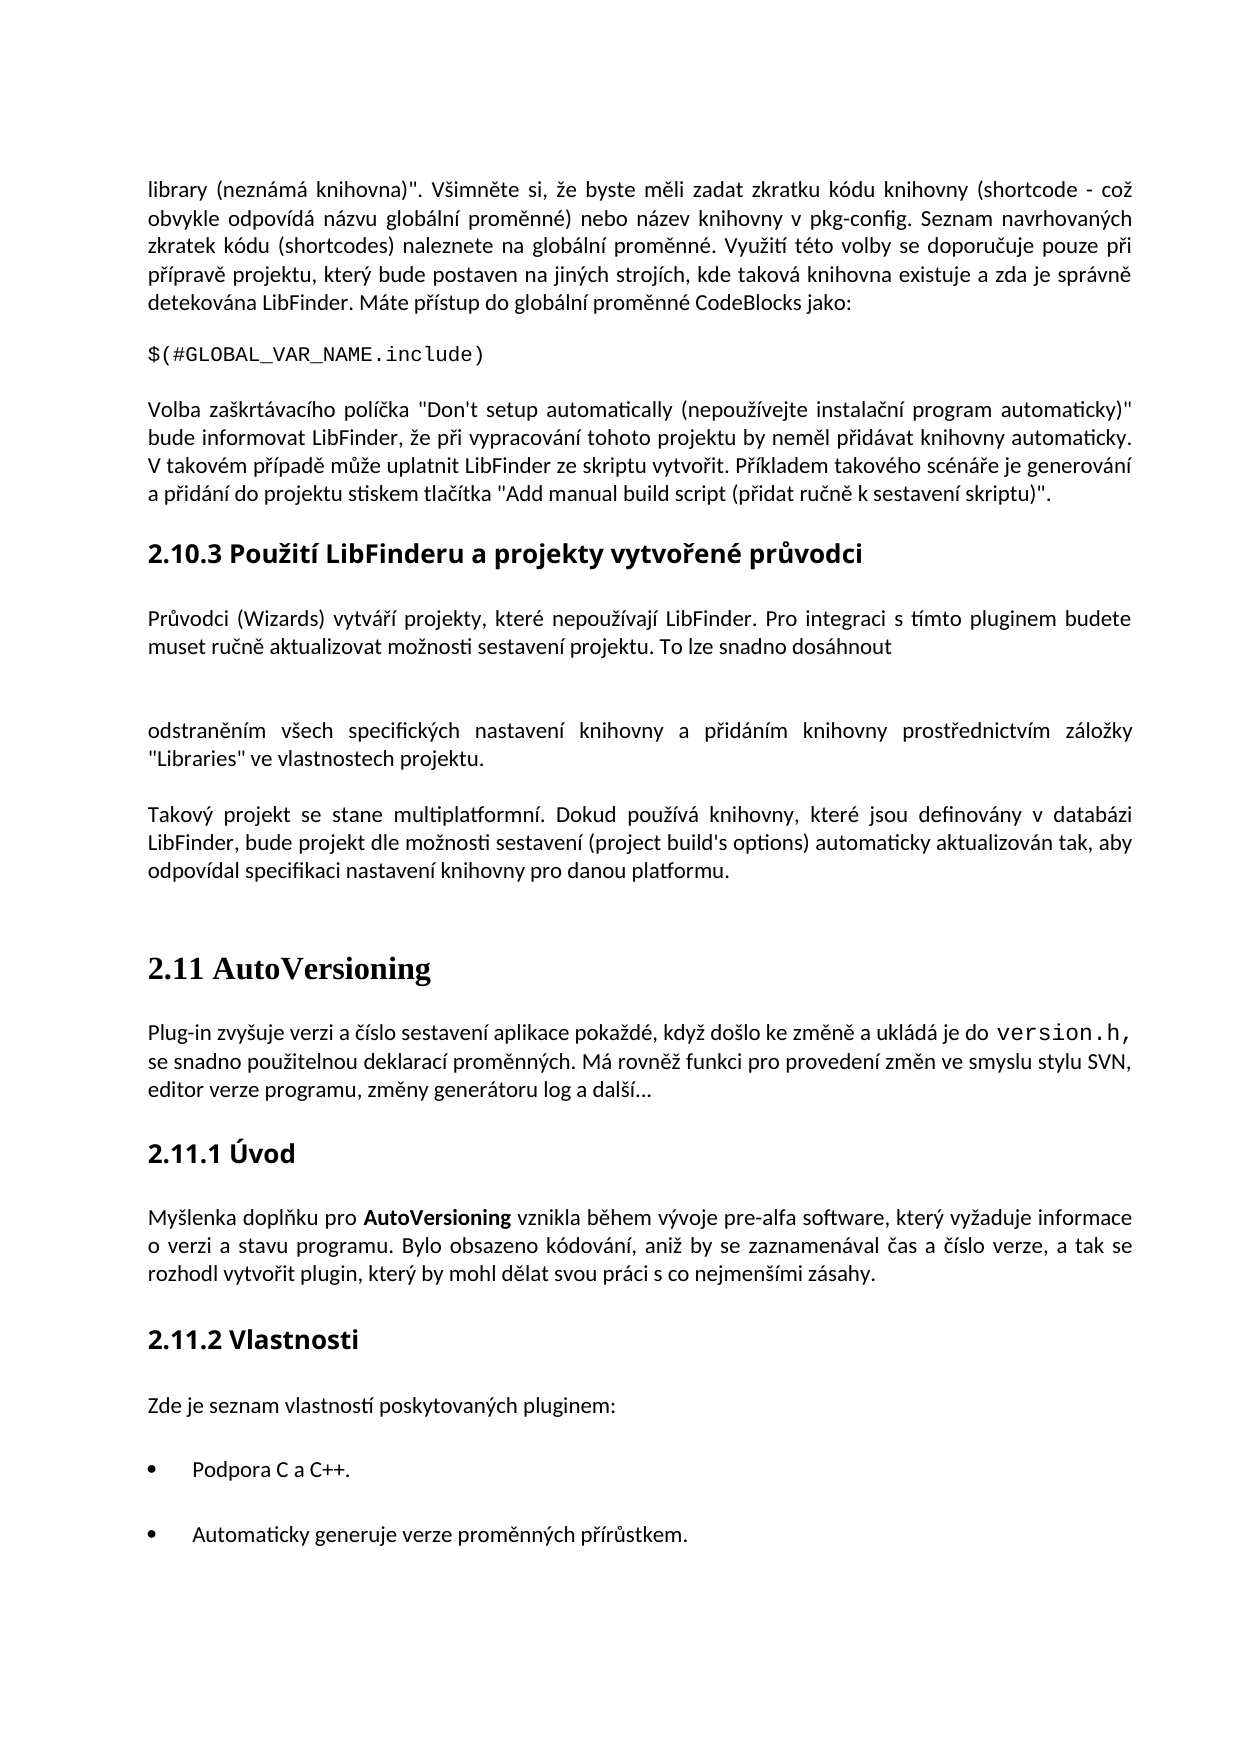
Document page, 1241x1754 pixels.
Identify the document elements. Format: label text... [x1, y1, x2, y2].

text Myšlenka doplňku pro AutoVersioning vznikla během vývoje pre-alfa software, který vyžaduje informace o verzi a stavu programu. Bylo obsazeno kódování, aniž by se zaznamenával čas a číslo verze, a tak se rozhodl vytvořit plugin, který by mohl dělat svou práci s co nejmenšími zásahy. [148, 1203, 1134, 1287]
text library (neznámá knihovna)". Všimněte si, že byste měli zadat zkratku kódu knihovny (shortcode - což obvykle odpovídá názvu globální proměnné) nebo název knihovny v pkg-config. Seznam navrhovaných zkratek kódu (shortcodes) naleznete na globální proměnné. Využití této volby se doporučuje pouze při přípravě projektu, který bude postaven na jiných strojích, kde taková knihovna existuje a zda je správně detekována LibFinder. Máte přístup do globální proměnné CodeBlocks jako: [148, 176, 1134, 316]
text 2.11.1 Úvod [148, 1136, 1134, 1171]
text Plug-in zvyšuje verzi a číslo sestavení aplikace pokaždé, když došlo ke změně a ukládá je do version.h, se snadno použitelnou deklarací proměnných. Má rovněž funkci pro provedení změn ve smyslu stylu SVN, editor verze programu, změny generátoru log a další... [148, 1018, 1134, 1103]
text 2.11 AutoVersioning [148, 949, 1134, 986]
text 2.10.3 Použití LibFinderu a projekty vytvořené průvodci [148, 536, 1134, 571]
text Zde je seznam vlastností poskytovaných pluginem: [148, 1391, 1134, 1419]
text 2.11.2 Vlastnosti [148, 1322, 1134, 1357]
text odstraněním všech specifických nastavení knihovny a přidáním knihovny prostřednictvím záložky "Libraries" ve vlastnostech projektu. [148, 716, 1134, 772]
text $(#GLOBAL_VAR_NAME.include) [148, 344, 1134, 367]
text Průvodci (Wizards) vytváří projekty, které nepoužívají LibFinder. Pro integraci s tímto pluginem budete muset ručně aktualizovat možnosti sestavení projektu. To lze snadno dosáhnout [148, 604, 1134, 660]
text Takový projekt se stane multiplatformní. Dokud používá knihovny, které jsou definovány v databázi LibFinder, bude projekt dle možnosti sestavení (project build's options) automaticky aktualizován tak, aby odpovídal specifikaci nastavení knihovny pro danou platformu. [148, 801, 1134, 884]
list Podpora C a C++. [148, 1456, 1134, 1484]
list Automaticky generuje verze proměnných přírůstkem. [148, 1520, 1134, 1548]
text Volba zaškrtávacího políčka "Don't setup automatically (nepoužívejte instalační program automaticky)" bude informovat LibFinder, že při vypracování tohoto projektu by neměl přidávat knihovny automaticky. V takovém případě může uplatnit LibFinder ze skriptu vytvořit. Příkladem takového scénáře je generování a přidání do projektu stiskem tlačítka "Add manual build script (přidat ručně k sestavení skriptu)". [148, 395, 1134, 507]
